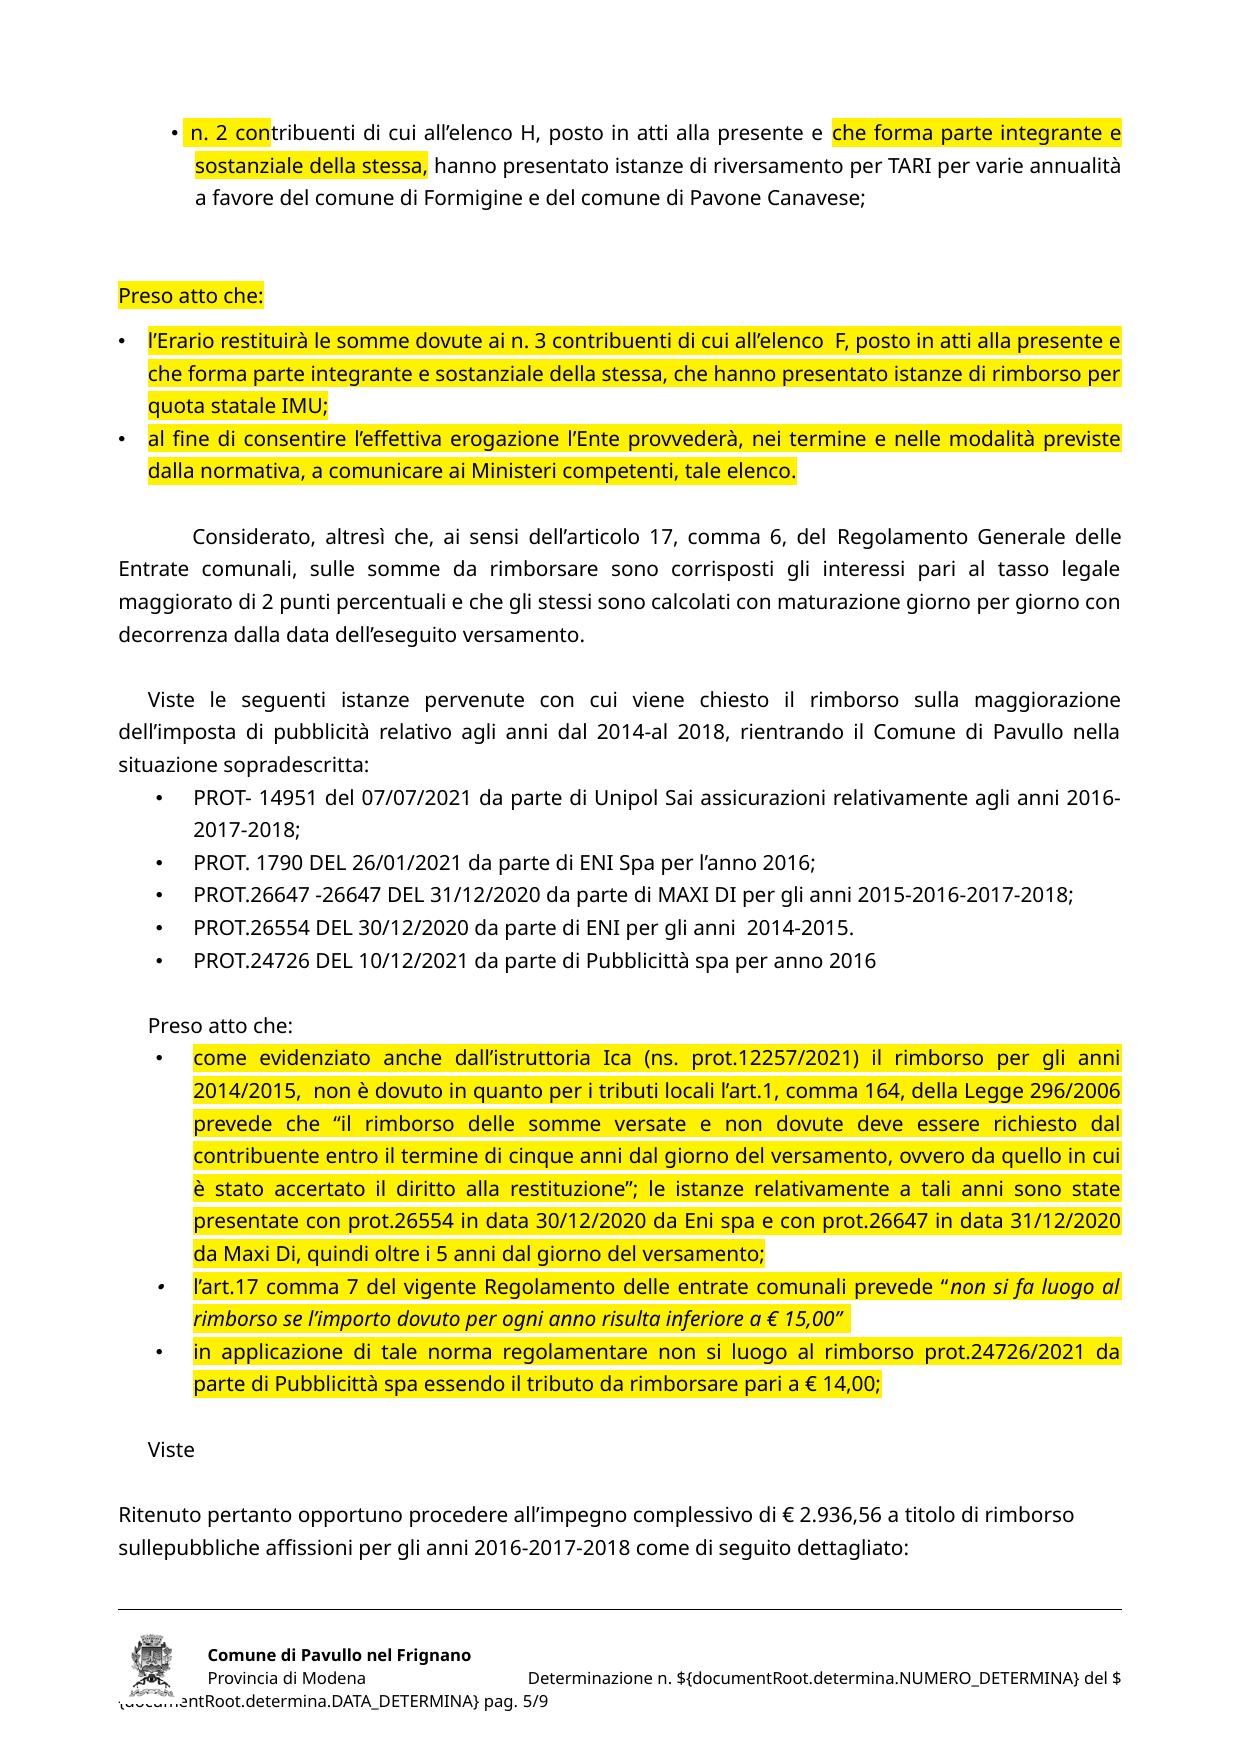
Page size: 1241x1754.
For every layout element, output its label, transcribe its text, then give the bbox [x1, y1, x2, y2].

text Ritenuto pertanto opportuno procedere all’impegno complessivo di € 2.936,56 a titolo di rimborso sullepubbliche affissioni per gli anni 2016-2017-2018 come di seguito dettagliato: [118, 1500, 1122, 1561]
list in applicazione di tale norma regolamentare non si luogo al rimborso prot.24726/2021 da parte di Pubblicittà spa essendo il tributo da rimborsare pari a € 14,00; [156, 1337, 1122, 1398]
list PROT. 1790 DEL 26/01/2021 da parte di ENI Spa per l’anno 2016; [156, 848, 1122, 876]
list PROT.26554 DEL 30/12/2020 da parte di ENI per gli anni 2014-2015. [156, 913, 1122, 942]
list l’art.17 comma 7 del vigente Regolamento delle entrate comunali prevede “non si fa luogo al rimborso se l’importo dovuto per ogni anno risulta inferiore a € 15,00” [156, 1272, 1122, 1333]
list n. 2 contribuenti di cui all’elenco H, posto in atti alla presente e che forma parte integrante e sostanziale della stessa, hanno presentato istanze di riversamento per TARI per varie annualità a favore del comune di Formigine e del comune di Pavone Canavese; [171, 118, 1122, 212]
text Viste le seguenti istanze pervenute con cui viene chiesto il rimborso sulla maggiorazione dell’imposta di pubblicità relativo agli anni dal 2014-al 2018, rientrando il Comune di Pavullo nella situazione sopradescritta: [118, 685, 1122, 778]
text Viste [118, 1435, 1122, 1463]
text Considerato, altresì che, ai sensi dell’articolo 17, comma 6, del Regolamento Generale delle Entrate comunali, sulle somme da rimborsare sono corrisposti gli interessi pari al tasso legale maggiorato di 2 punti percentuali e che gli stessi sono calcolati con maturazione giorno per giorno con decorrenza dalla data dell’eseguito versamento. [118, 522, 1122, 648]
list PROT.24726 DEL 10/12/2021 da parte di Pubblicittà spa per anno 2016 [156, 946, 1122, 974]
list al fine di consentire l’effettiva erogazione l’Ente provvederà, nei termine e nelle modalità previste dalla normativa, a comunicare ai Ministeri competenti, tale elenco. [118, 424, 1122, 485]
text Preso atto che: [118, 1011, 1122, 1039]
list l’Erario restituirà le somme dovute ai n. 3 contribuenti di cui all’elenco F, posto in atti alla presente e che forma parte integrante e sostanziale della stessa, che hanno presentato istanze di rimborso per quota statale IMU; [118, 326, 1122, 420]
text Preso atto che: [118, 281, 1122, 309]
list PROT- 14951 del 07/07/2021 da parte di Unipol Sai assicurazioni relativamente agli anni 2016-2017-2018; [156, 783, 1122, 844]
list PROT.26647 -26647 DEL 31/12/2020 da parte di MAXI DI per gli anni 2015-2016-2017-2018; [156, 881, 1122, 909]
picture [120, 1631, 183, 1704]
list come evidenziato anche dall’istruttoria Ica (ns. prot.12257/2021) il rimborso per gli anni 2014/2015, non è dovuto in quanto per i tributi locali l’art.1, comma 164, della Legge 296/2006 prevede che “il rimborso delle somme versate e non dovute deve essere richiesto dal contribuente entro il termine di cinque anni dal giorno del versamento, ovvero da quello in cui è stato accertato il diritto alla restituzione”; le istanze relativamente a tali anni sono state presentate con prot.26554 in data 30/12/2020 da Eni spa e con prot.26647 in data 31/12/2020 da Maxi Di, quindi oltre i 5 anni dal giorno del versamento; [156, 1043, 1122, 1268]
